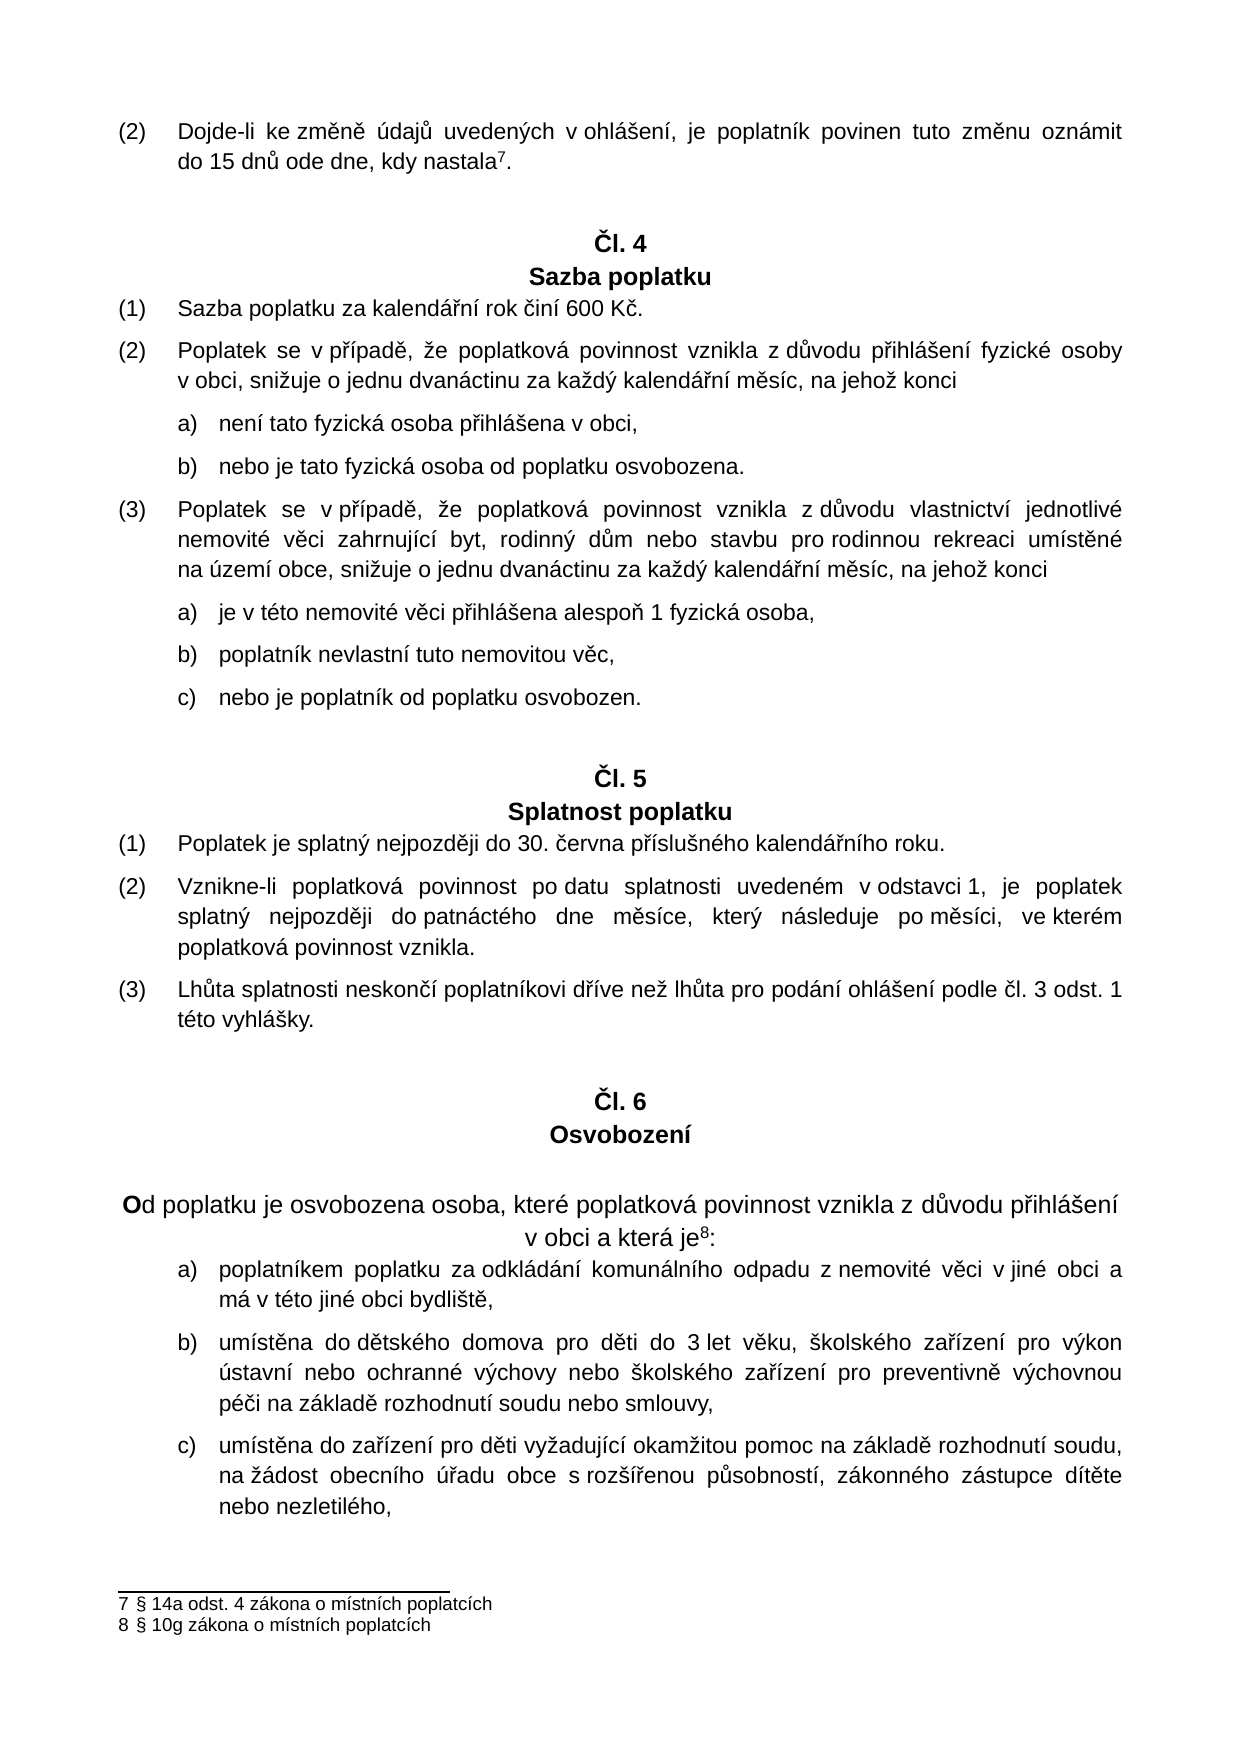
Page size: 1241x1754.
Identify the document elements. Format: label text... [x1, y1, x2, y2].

list Poplatek je splatný nejpozději do 30. června příslušného kalendářního roku. [118, 830, 1122, 857]
list nebo je tato fyzická osoba od poplatku osvobozena. [177, 453, 1122, 479]
list je v této nemovité věci přihlášena alespoň 1 fyzická osoba, [177, 599, 1122, 625]
list § 14a odst. 4 zákona o místních poplatcích [118, 1592, 1122, 1614]
subtitle Čl. 4 Sazba poplatku [118, 228, 1122, 290]
list Poplatek se v případě, že poplatková povinnost vznikla z důvodu vlastnictví jednotlivé nemovité věci zahrnující byt, rodinný dům nebo stavbu pro rodinnou rekreaci umístěné na území obce, snižuje o jednu dvanáctinu za každý kalendářní měsíc, na jehož konci [118, 496, 1122, 582]
subtitle Od poplatku je osvobozena osoba, které poplatková povinnost vznikla z důvodu přihlášení v obci a která je: [118, 1190, 1122, 1252]
subtitle Čl. 5 Splatnost poplatku [118, 764, 1122, 826]
list nebo je poplatník od poplatku osvobozen. [177, 684, 1122, 711]
list Poplatek se v případě, že poplatková povinnost vznikla z důvodu přihlášení fyzické osoby v obci, snižuje o jednu dvanáctinu za každý kalendářní měsíc, na jehož konci [118, 337, 1122, 394]
list není tato fyzická osoba přihlášena v obci, [177, 410, 1122, 437]
list umístěna do zařízení pro děti vyžadující okamžitou pomoc na základě rozhodnutí soudu, na žádost obecního úřadu obce s rozšířenou působností, zákonného zástupce dítěte nebo nezletilého, [177, 1432, 1122, 1519]
list umístěna do dětského domova pro děti do 3 let věku, školského zařízení pro výkon ústavní nebo ochranné výchovy nebo školského zařízení pro preventivně výchovnou péči na základě rozhodnutí soudu nebo smlouvy, [177, 1329, 1122, 1416]
list poplatník nevlastní tuto nemovitou věc, [177, 641, 1122, 668]
list Vznikne-li poplatková povinnost po datu splatnosti uvedeném v odstavci 1, je poplatek splatný nejpozději do patnáctého dne měsíce, který následuje po měsíci, ve kterém poplatková povinnost vznikla. [118, 873, 1122, 960]
list Dojde-li ke změně údajů uvedených v ohlášení, je poplatník povinen tuto změnu oznámit do 15 dnů ode dne, kdy nastala. [118, 118, 1122, 175]
list Sazba poplatku za kalendářní rok činí 600 Kč. [118, 294, 1122, 321]
list poplatníkem poplatku za odkládání komunálního odpadu z nemovité věci v jiné obci a má v této jiné obci bydliště, [177, 1256, 1122, 1313]
subtitle Čl. 6 Osvobození [118, 1087, 1122, 1148]
list Lhůta splatnosti neskončí poplatníkovi dříve než lhůta pro podání ohlášení podle čl. 3 odst. 1 této vyhlášky. [118, 976, 1122, 1033]
text § 10g zákona o místních poplatcích [118, 1614, 1122, 1635]
